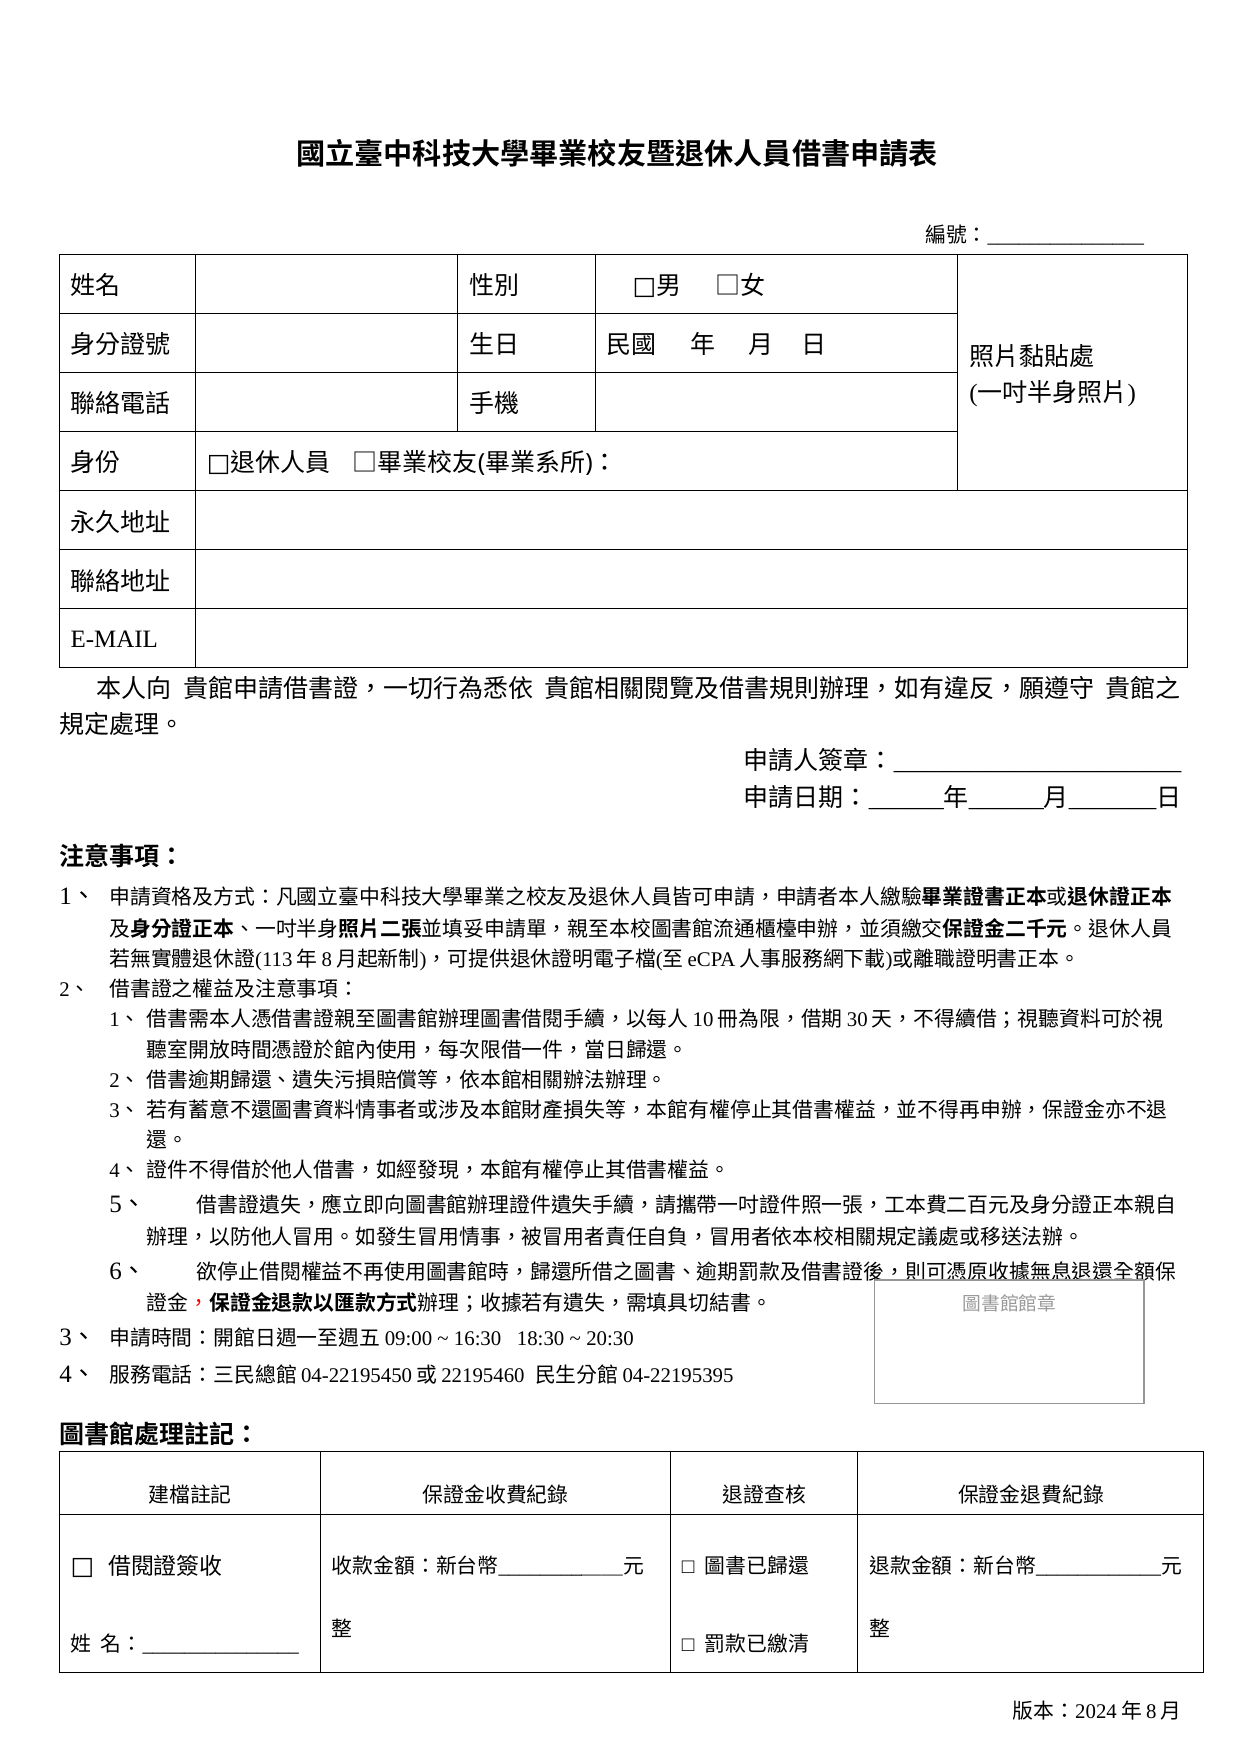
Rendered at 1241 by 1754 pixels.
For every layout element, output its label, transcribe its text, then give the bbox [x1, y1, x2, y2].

table_cell 手機 [458, 373, 595, 431]
table_header □男 □女 [596, 255, 957, 313]
table_header 姓名 [60, 255, 195, 313]
table_cell [196, 373, 457, 431]
list 圖書館館章 [890, 1288, 1128, 1316]
table_cell 聯絡地址 [60, 550, 195, 608]
list 借書證遺失，應立即向圖書館辦理證件遺失手續，請攜帶一吋證件照一張，工本費二百元及身分證正本親自辦理，以防他人冒用。如發生冒用情事，被冒用者責任自負，冒用者依本校相關規定議處或移送法辦。 [109, 1184, 1181, 1250]
list 借書逾期歸還、遺失污損賠償等，依本館相關辦法辦理。 [109, 1063, 1181, 1093]
table_header 性別 [458, 255, 595, 313]
table_header 建檔註記 [60, 1452, 320, 1514]
table_cell [196, 314, 457, 372]
table_cell 身份 [60, 432, 195, 490]
table_cell 永久地址 [60, 491, 195, 549]
text 編號：_______________ [59, 191, 1144, 254]
list 若有蓄意不還圖書資料情事者或涉及本館財產損失等，本館有權停止其借書權益，並不得再申辦，保證金亦不退還。 [109, 1093, 1181, 1154]
list 服務電話：三民總館04-22195450或22195460 民生分館04-22195395 [59, 1353, 873, 1389]
table_cell 聯絡電話 [60, 373, 195, 431]
list 借書需本人憑借書證親至圖書館辦理圖書借閱手續，以每人10冊為限，借期30天，不得續借；視聽資料可於視聽室開放時間憑證於館內使用，每次限借一件，當日歸還。 [109, 1003, 1181, 1063]
list 申請時間：開館日週一至週五 09:00 ~ 16:30 18:30 ~ 20:30 [59, 1317, 873, 1353]
list 借書證之權益及注意事項： [59, 972, 1181, 1003]
table_cell 生日 [458, 314, 595, 372]
table_header [196, 255, 457, 313]
text 申請日期：______年______月_______日 [59, 777, 1181, 813]
table_cell E-MAIL [60, 609, 195, 667]
text 注意事項： [59, 813, 1181, 876]
text 國立臺中科技大學畢業校友暨退休人員借書申請表 [59, 110, 1181, 173]
table_cell 身分證號 [60, 314, 195, 372]
table_cell 退款金額：新台幣____________元整 [858, 1515, 1203, 1672]
table_cell 民國 年 月 日 [596, 314, 957, 372]
table_cell □退休人員 □畢業校友(畢業系所)： [196, 432, 957, 490]
table_cell [196, 609, 1187, 667]
table_cell [196, 550, 1187, 608]
list 欲停止借閱權益不再使用圖書館時，歸還所借之圖書、逾期罰款及借書證後，則可憑原收據無息退還全額保證金，保證金退款以匯款方式辦理；收據若有遺失，需填具切結書。 [109, 1250, 1181, 1404]
table_cell [596, 373, 957, 431]
table_header 退證查核 [671, 1452, 857, 1514]
text 圖書館處理註記： [59, 1414, 1181, 1451]
table_cell [196, 491, 1187, 549]
table_cell 借閱證簽收 姓 名：_______________ 流通系統 承辦人：_______________ 門禁系統 承辦人：_______________ [60, 1515, 320, 1672]
list [1145, 1317, 1181, 1353]
table_cell □ 圖書已歸還 □ 罰款已繳清 [671, 1515, 857, 1672]
table_header 保證金退費紀錄 [858, 1452, 1203, 1514]
table_header 保證金收費紀錄 [321, 1452, 670, 1514]
list [1145, 1353, 1181, 1389]
text 本人向 貴館申請借書證，一切行為悉依 貴館相關閱覽及借書規則辦理，如有違反，願遵守 貴館之規定處理。 [59, 668, 1181, 741]
list 證件不得借於他人借書，如經發現，本館有權停止其借書權益。 [109, 1154, 1181, 1184]
table_header 照片黏貼處 (一吋半身照片) [958, 255, 1187, 490]
text 申請人簽章：_______________________ [59, 741, 1181, 777]
table_cell 收款金額：新台幣________＿＿元整 [321, 1515, 670, 1672]
list 申請資格及方式：凡國立臺中科技大學畢業之校友及退休人員皆可申請，申請者本人繳驗畢業證書正本或退休證正本及身分證正本、一吋半身照片二張並填妥申請單，親至本校圖書館流通櫃檯申辦，並須繳交保證金二千元。退休人員若無實體退休證(113年8月起新制)，可提供退休證明電子檔(至eCPA人事服務網下載)或離職證明書正本。 [59, 876, 1181, 972]
